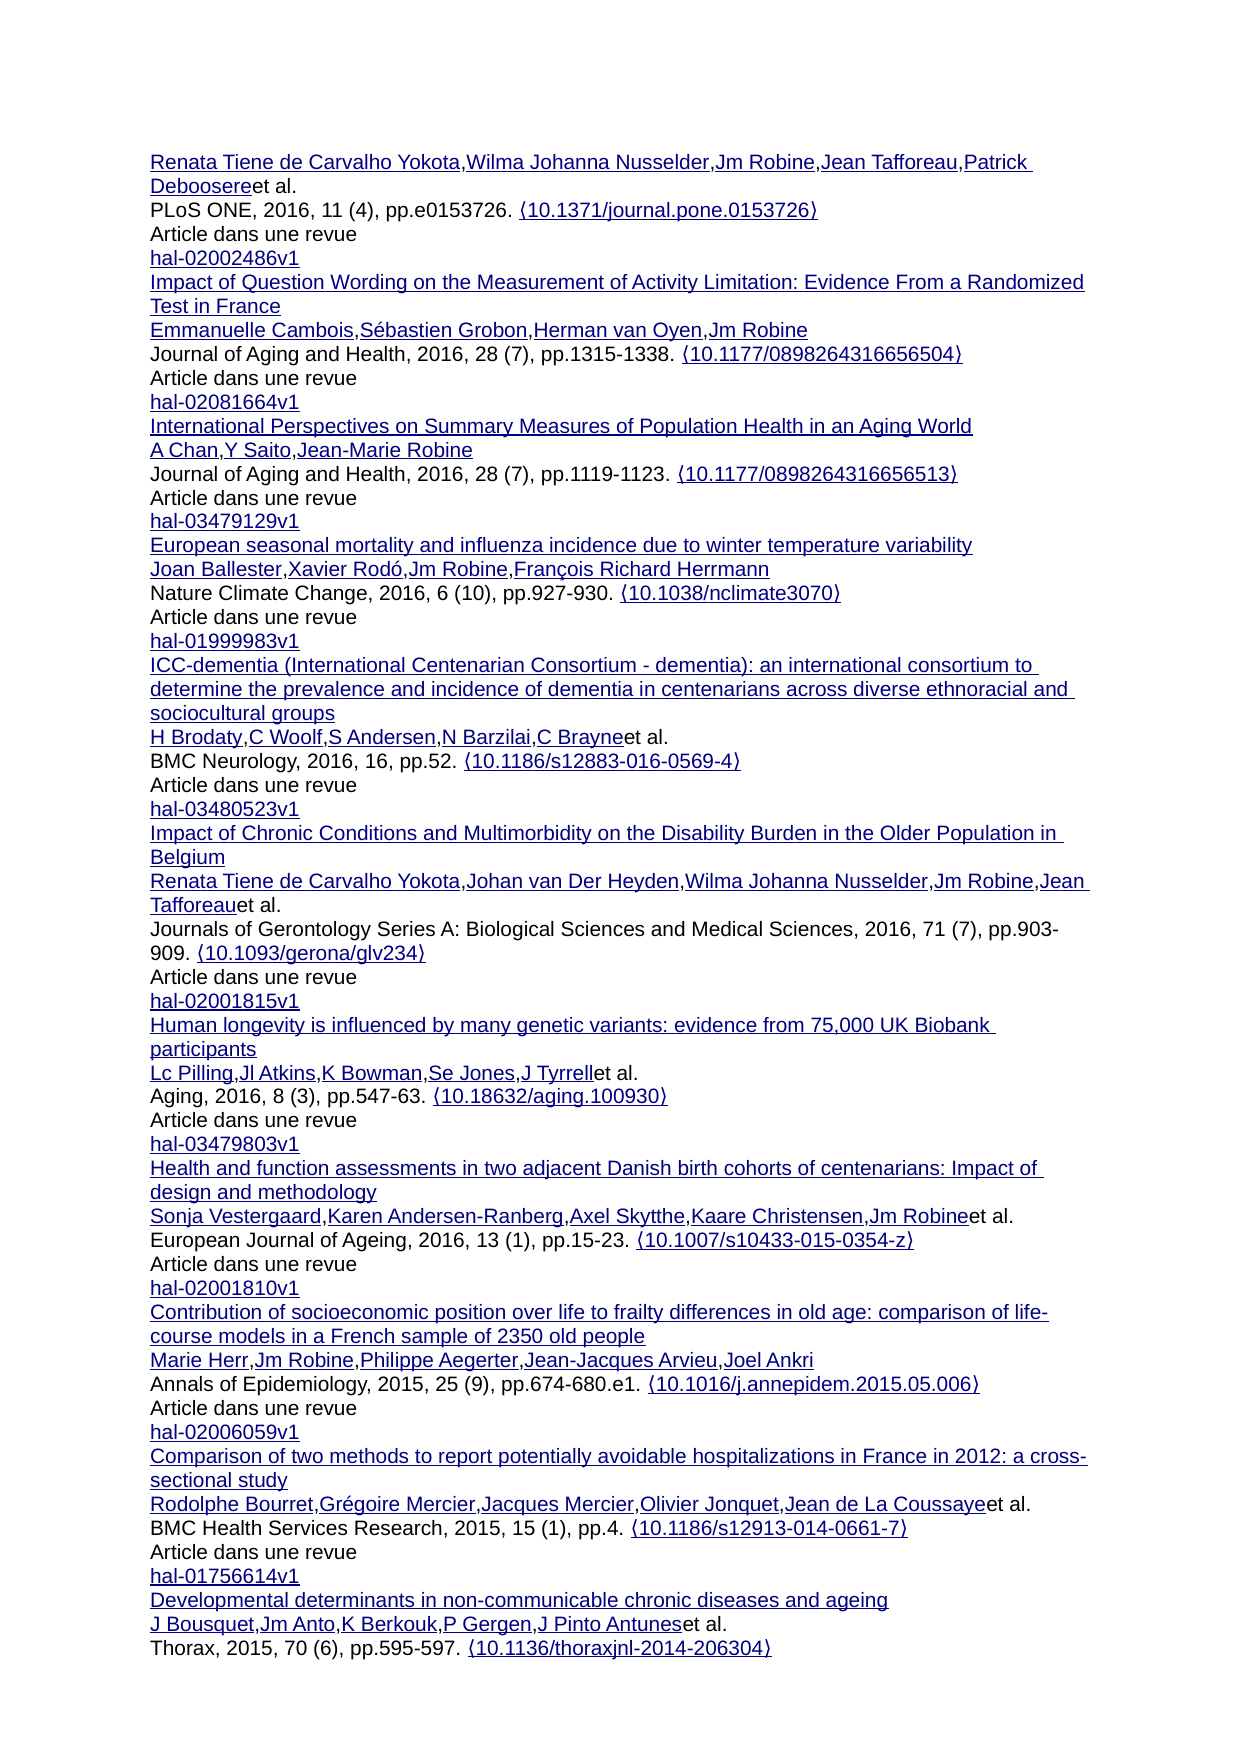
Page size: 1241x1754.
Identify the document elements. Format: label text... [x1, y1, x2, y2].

table_cell International Perspectives on Summary Measures of Population Health in an Aging World A Chan,Y Saito,Jean-Marie Robine Journal of Aging and Health, 2016, 28 (7), pp.1119-1123. ⟨10.1177/0898264316656513⟩ Article dans une revue hal-03479129v1 [150, 414, 1090, 533]
table_cell Developmental determinants in non-communicable chronic diseases and ageing J Bousquet,Jm Anto,K Berkouk,P Gergen,J Pinto Antuneset al. Thorax, 2015, 70 (6), pp.595-597. ⟨10.1136/thoraxjnl-2014-206304⟩ [150, 1588, 1090, 1659]
table_cell Human longevity is influenced by many genetic variants: evidence from 75,000 UK Biobank participants Lc Pilling,Jl Atkins,K Bowman,Se Jones,J Tyrrellet al. Aging, 2016, 8 (3), pp.547-63. ⟨10.18632/aging.100930⟩ Article dans une revue hal-03479803v1 [150, 1013, 1090, 1156]
table_cell Health and function assessments in two adjacent Danish birth cohorts of centenarians: Impact of design and methodology Sonja Vestergaard,Karen Andersen-Ranberg,Axel Skytthe,Kaare Christensen,Jm Robineet al. European Journal of Ageing, 2016, 13 (1), pp.15-23. ⟨10.1007/s10433-015-0354-z⟩ Article dans une revue hal-02001810v1 [150, 1156, 1090, 1300]
table_cell Impact of Chronic Conditions and Multimorbidity on the Disability Burden in the Older Population in Belgium Renata Tiene de Carvalho Yokota,Johan van Der Heyden,Wilma Johanna Nusselder,Jm Robine,Jean Tafforeauet al. Journals of Gerontology Series A: Biological Sciences and Medical Sciences, 2016, 71 (7), pp.903-909. ⟨10.1093/gerona/glv234⟩ Article dans une revue hal-02001815v1 [150, 821, 1090, 1012]
table_cell Comparison of two methods to report potentially avoidable hospitalizations in France in 2012: a cross-sectional study Rodolphe Bourret,Grégoire Mercier,Jacques Mercier,Olivier Jonquet,Jean de La Coussayeet al. BMC Health Services Research, 2015, 15 (1), pp.4. ⟨10.1186/s12913-014-0661-7⟩ Article dans une revue hal-01756614v1 [150, 1444, 1090, 1587]
table_cell Impact of Question Wording on the Measurement of Activity Limitation: Evidence From a Randomized Test in France Emmanuelle Cambois,Sébastien Grobon,Herman van Oyen,Jm Robine Journal of Aging and Health, 2016, 28 (7), pp.1315-1338. ⟨10.1177/0898264316656504⟩ Article dans une revue hal-02081664v1 [150, 270, 1090, 413]
table_cell ICC-dementia (International Centenarian Consortium - dementia): an international consortium to determine the prevalence and incidence of dementia in centenarians across diverse ethnoracial and sociocultural groups H Brodaty,C Woolf,S Andersen,N Barzilai,C Brayneet al. BMC Neurology, 2016, 16, pp.52. ⟨10.1186/s12883-016-0569-4⟩ Article dans une revue hal-03480523v1 [150, 653, 1090, 821]
table_cell Renata Tiene de Carvalho Yokota,Wilma Johanna Nusselder,Jm Robine,Jean Tafforeau,Patrick Deboosereet al. PLoS ONE, 2016, 11 (4), pp.e0153726. ⟨10.1371/journal.pone.0153726⟩ Article dans une revue hal-02002486v1 [150, 150, 1090, 270]
table_cell European seasonal mortality and influenza incidence due to winter temperature variability Joan Ballester,Xavier Rodó,Jm Robine,François Richard Herrmann Nature Climate Change, 2016, 6 (10), pp.927-930. ⟨10.1038/nclimate3070⟩ Article dans une revue hal-01999983v1 [150, 533, 1090, 653]
table_cell Contribution of socioeconomic position over life to frailty differences in old age: comparison of life-course models in a French sample of 2350 old people Marie Herr,Jm Robine,Philippe Aegerter,Jean-Jacques Arvieu,Joel Ankri Annals of Epidemiology, 2015, 25 (9), pp.674-680.e1. ⟨10.1016/j.annepidem.2015.05.006⟩ Article dans une revue hal-02006059v1 [150, 1300, 1090, 1444]
